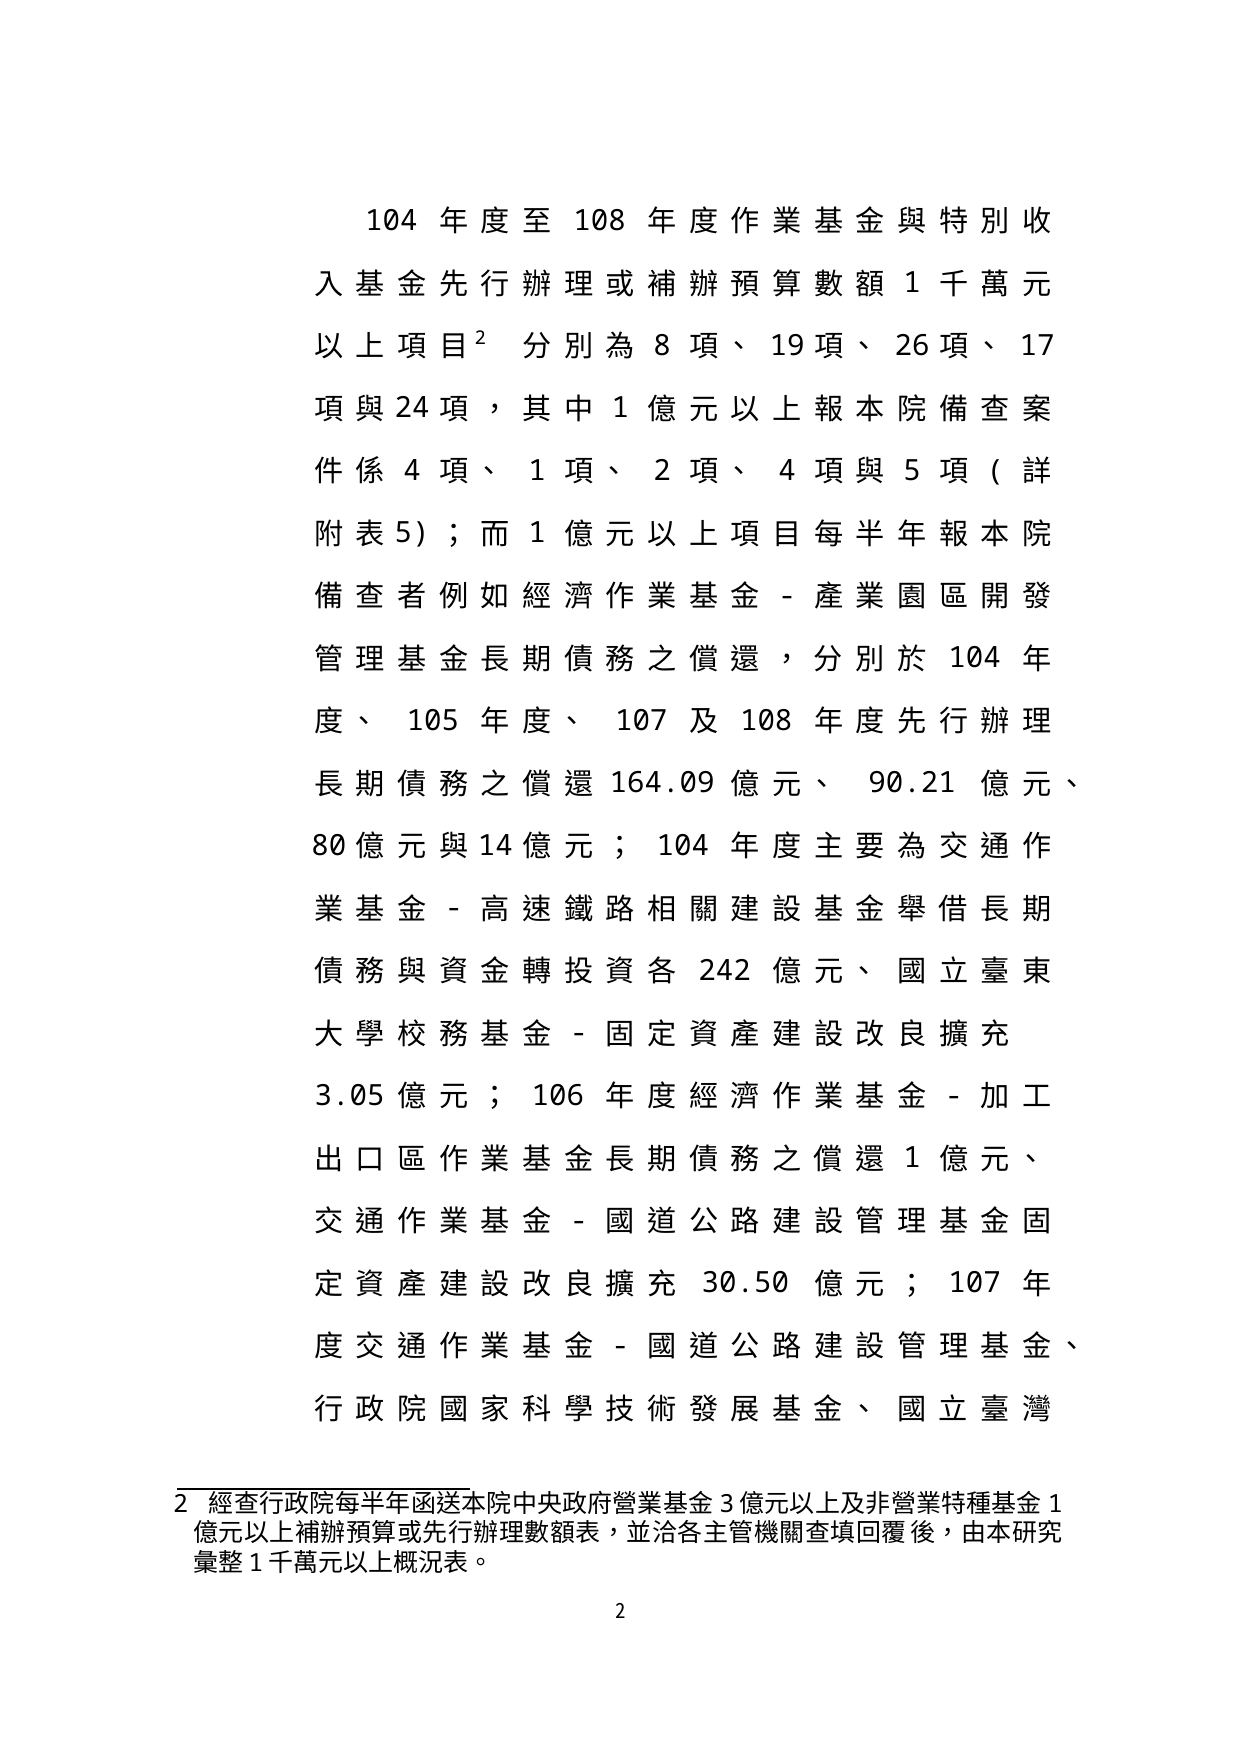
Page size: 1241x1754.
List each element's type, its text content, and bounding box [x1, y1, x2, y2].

text 104年度至108年度作業基金與特別收入基金先行辦理或補辦預算數額1千萬元以上項目分別為8項、19項、26項、17項與24項，其中1億元以上報本院備查案件係4項、1項、2項、4項與5項(詳附表5)；而1億元以上項目每半年報本院備查者例如經濟作業基金-產業園區開發管理基金長期債務之償還，分別於104年度、105年度、107及108年度先行辦理長期債務之償還164.09億元、90.21億元、80億元與14億元；104年度主要為交通作業基金-高速鐵路相關建設基金舉借長期債務與資金轉投資各242億元、國立臺東大學校務基金-固定資產建設改良擴充3.05億元；106年度經濟作業基金-加工出口區作業基金長期債務之償還1億元、交通作業基金-國道公路建設管理基金固定資產建設改良擴充30.50億元；107年度交通作業基金-國道公路建設管理基金、行政院國家科學技術發展基金、國立臺灣大學校務基金之固定資產建設改良擴充分別為12億元、2.12億元與2.90億元；108年度交通作業基金-國道公路建設管理基金、科學園區管理局作業基金之之固定資產建設改良擴充分別為15.6億元與30億元等(詳附表6)。 [271, 177, 1058, 1427]
text 經查行政院每半年函送本院中央政府營業基金3億元以上及非營業特種基金1億元以上補辦預算或先行辦理數額表，並洽各主管機關查填回覆後，由本研究彙整1千萬元以上概況表。 [173, 1489, 1063, 1577]
